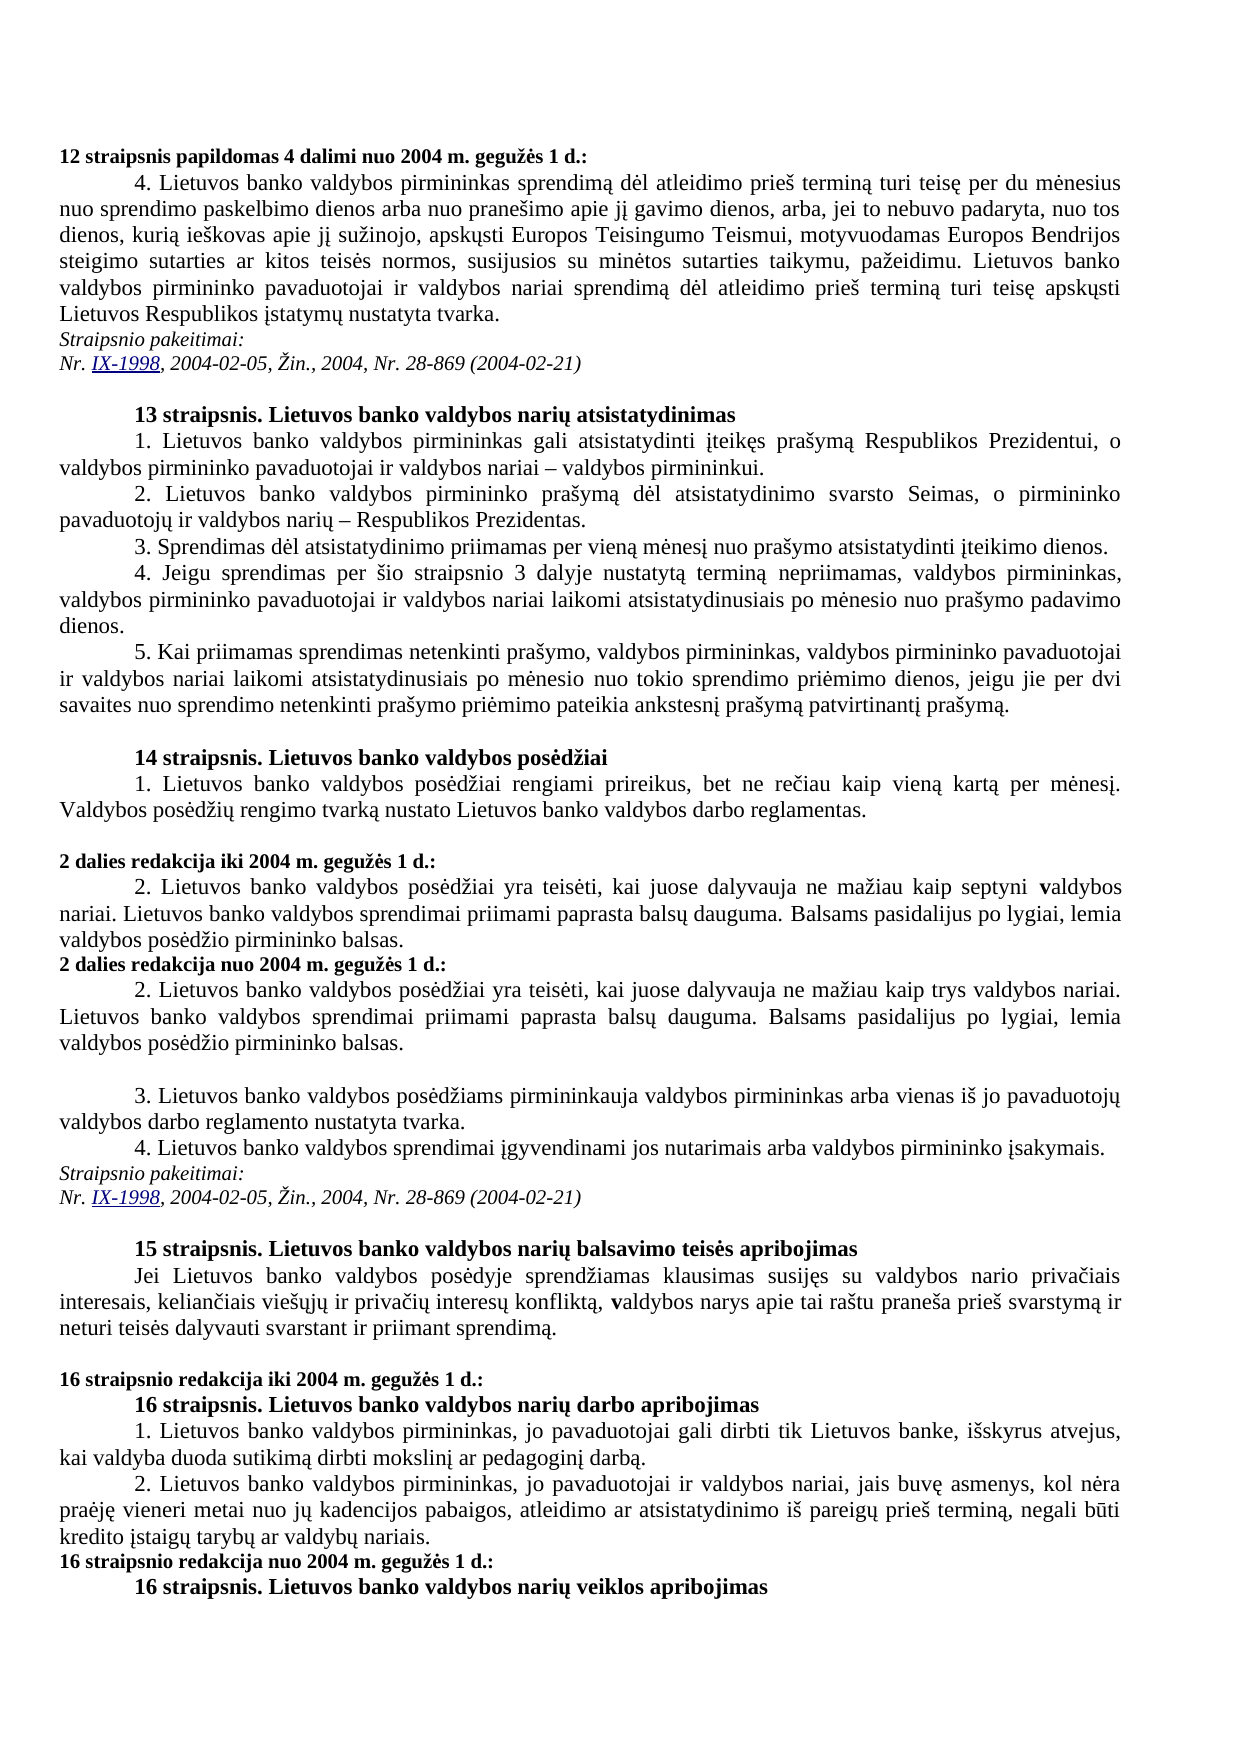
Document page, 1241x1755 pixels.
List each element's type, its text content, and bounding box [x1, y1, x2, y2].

text 1. Lietuvos banko valdybos posėdžiai rengiami prireikus, bet ne rečiau kaip vieną kartą per mėnesį. Valdybos posėdžių rengimo tvarką nustato Lietuvos banko valdybos darbo reglamentas. [59, 770, 1122, 823]
text 2 dalies redakcija nuo 2004 m. gegužės 1 d.: [59, 952, 1122, 976]
text 2. Lietuvos banko valdybos posėdžiai yra teisėti, kai juose dalyvauja ne mažiau kaip trys valdybos nariai. Lietuvos banko valdybos sprendimai priimami paprasta balsų dauguma. Balsams pasidalijus po lygiai, lemia valdybos posėdžio pirmininko balsas. [59, 976, 1122, 1055]
text Nr. IX-1998, 2004-02-05, Žin., 2004, Nr. 28-869 (2004-02-21) [59, 1185, 1122, 1209]
text 12 straipsnis papildomas 4 dalimi nuo 2004 m. gegužės 1 d.: [59, 144, 1122, 168]
text 2. Lietuvos banko valdybos pirmininko prašymą dėl atsistatydinimo svarsto Seimas, o pirmininko pavaduotojų ir valdybos narių – Respublikos Prezidentas. [59, 480, 1122, 533]
text 2. Lietuvos banko valdybos posėdžiai yra teisėti, kai juose dalyvauja ne mažiau kaip septyni valdybos nariai. Lietuvos banko valdybos sprendimai priimami paprasta balsų dauguma. Balsams pasidalijus po lygiai, lemia valdybos posėdžio pirmininko balsas. [59, 873, 1122, 952]
text 16 straipsnio redakcija nuo 2004 m. gegužės 1 d.: [59, 1549, 1122, 1573]
text 1. Lietuvos banko valdybos pirmininkas gali atsistatydinti įteikęs prašymą Respublikos Prezidentui, o valdybos pirmininko pavaduotojai ir valdybos nariai – valdybos pirmininkui. [59, 427, 1122, 480]
text 3. Sprendimas dėl atsistatydinimo priimamas per vieną mėnesį nuo prašymo atsistatydinti įteikimo dienos. [59, 533, 1122, 559]
text 5. Kai priimamas sprendimas netenkinti prašymo, valdybos pirmininkas, valdybos pirmininko pavaduotojai ir valdybos nariai laikomi atsistatydinusiais po mėnesio nuo tokio sprendimo priėmimo dienos, jeigu jie per dvi savaites nuo sprendimo netenkinti prašymo priėmimo pateikia ankstesnį prašymą patvirtinantį prašymą. [59, 638, 1122, 717]
text 1. Lietuvos banko valdybos pirmininkas, jo pavaduotojai gali dirbti tik Lietuvos banke, išskyrus atvejus, kai valdyba duoda sutikimą dirbti mokslinį ar pedagoginį darbą. [59, 1417, 1122, 1470]
text 3. Lietuvos banko valdybos posėdžiams pirmininkauja valdybos pirmininkas arba vienas iš jo pavaduotojų valdybos darbo reglamento nustatyta tvarka. [59, 1082, 1122, 1134]
text Jei Lietuvos banko valdybos posėdyje sprendžiamas klausimas susijęs su valdybos nario privačiais interesais, keliančiais viešųjų ir privačių interesų konfliktą, valdybos narys apie tai raštu praneša prieš svarstymą ir neturi teisės dalyvauti svarstant ir priimant sprendimą. [59, 1262, 1122, 1341]
text Nr. IX-1998, 2004-02-05, Žin., 2004, Nr. 28-869 (2004-02-21) [59, 351, 1122, 375]
text 14 straipsnis. Lietuvos banko valdybos posėdžiai [59, 744, 1122, 770]
text 16 straipsnis. Lietuvos banko valdybos narių veiklos apribojimas [59, 1573, 1122, 1600]
text 15 straipsnis. Lietuvos banko valdybos narių balsavimo teisės apribojimas [59, 1235, 1122, 1262]
text 16 straipsnio redakcija iki 2004 m. gegužės 1 d.: [59, 1367, 1122, 1391]
text 2 dalies redakcija iki 2004 m. gegužės 1 d.: [59, 849, 1122, 873]
text 16 straipsnis. Lietuvos banko valdybos narių darbo apribojimas [59, 1391, 1122, 1417]
text Straipsnio pakeitimai: [59, 327, 1122, 351]
text 13 straipsnis. Lietuvos banko valdybos narių atsistatydinimas [59, 401, 1122, 427]
text 2. Lietuvos banko valdybos pirmininkas, jo pavaduotojai ir valdybos nariai, jais buvę asmenys, kol nėra praėję vieneri metai nuo jų kadencijos pabaigos, atleidimo ar atsistatydinimo iš pareigų prieš terminą, negali būti kredito įstaigų tarybų ar valdybų nariais. [59, 1470, 1122, 1549]
text Straipsnio pakeitimai: [59, 1161, 1122, 1185]
text 4. Lietuvos banko valdybos sprendimai įgyvendinami jos nutarimais arba valdybos pirmininko įsakymais. [59, 1134, 1122, 1161]
text 4. Jeigu sprendimas per šio straipsnio 3 dalyje nustatytą terminą nepriimamas, valdybos pirmininkas, valdybos pirmininko pavaduotojai ir valdybos nariai laikomi atsistatydinusiais po mėnesio nuo prašymo padavimo dienos. [59, 559, 1122, 638]
text 4. Lietuvos banko valdybos pirmininkas sprendimą dėl atleidimo prieš terminą turi teisę per du mėnesius nuo sprendimo paskelbimo dienos arba nuo pranešimo apie jį gavimo dienos, arba, jei to nebuvo padaryta, nuo tos dienos, kurią ieškovas apie jį sužinojo, apskųsti Europos Teisingumo Teismui, motyvuodamas Europos Bendrijos steigimo sutarties ar kitos teisės normos, susijusios su minėtos sutarties taikymu, pažeidimu. Lietuvos banko valdybos pirmininko pavaduotojai ir valdybos nariai sprendimą dėl atleidimo prieš terminą turi teisę apskųsti Lietuvos Respublikos įstatymų nustatyta tvarka. [59, 168, 1122, 327]
